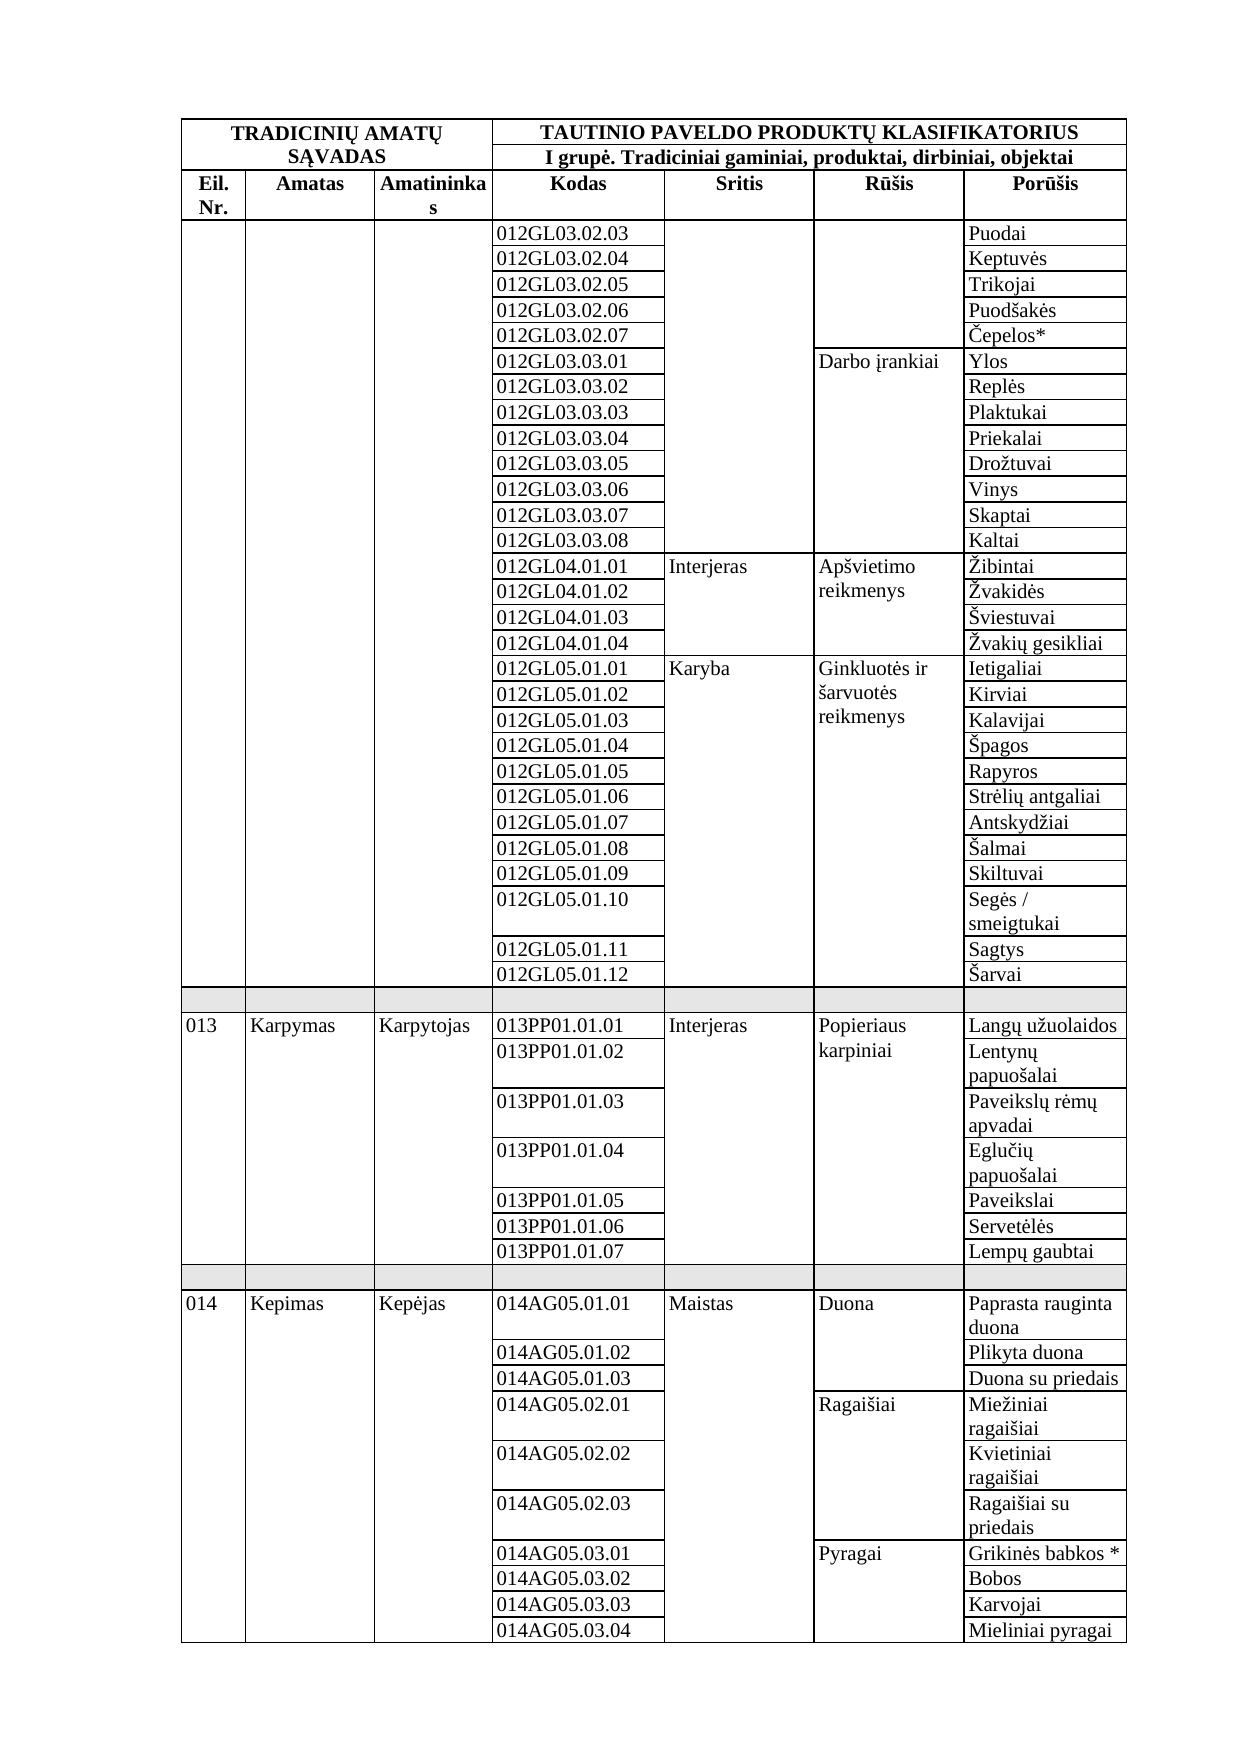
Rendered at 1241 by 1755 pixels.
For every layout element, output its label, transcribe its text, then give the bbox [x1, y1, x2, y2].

table_cell Špagos [965, 733, 1126, 757]
table_cell 013PP01.01.01 [493, 1013, 664, 1037]
table_cell Duona [815, 1291, 963, 1390]
table_cell 014 [182, 1291, 245, 1642]
table_cell Kepimas [246, 1291, 374, 1642]
table_cell Karpytojas [375, 1013, 492, 1263]
table_cell 014AG05.03.03 [493, 1592, 664, 1616]
table_cell 013PP01.01.05 [493, 1188, 664, 1212]
table_cell 012GL05.01.11 [493, 937, 664, 961]
table_cell Lentynų papuošalai [965, 1039, 1126, 1087]
table_cell 012GL04.01.03 [493, 605, 664, 629]
table_cell 012GL04.01.02 [493, 580, 664, 603]
table_cell 012GL05.01.02 [493, 682, 664, 706]
table_cell Vinys [965, 477, 1126, 501]
table_cell [375, 1265, 492, 1289]
table_cell [815, 988, 963, 1012]
table_cell [182, 221, 245, 986]
table_cell Interjeras [665, 1013, 813, 1263]
table_cell 012GL03.03.01 [493, 349, 664, 373]
table_cell Grikinės babkos * [965, 1541, 1126, 1565]
table_cell Karpymas [246, 1013, 374, 1263]
table_cell Eil. Nr. [182, 171, 245, 219]
table_cell [246, 221, 374, 986]
table_cell [665, 1265, 813, 1289]
table_cell Ragaišiai [815, 1392, 963, 1539]
table_cell [246, 988, 374, 1012]
table_cell Priekalai [965, 426, 1126, 450]
table_cell [375, 988, 492, 1012]
table_cell [182, 1265, 245, 1289]
table_cell [375, 221, 492, 986]
table_cell Segės / smeigtukai [965, 887, 1126, 935]
table_cell 013PP01.01.04 [493, 1138, 664, 1187]
table_cell [493, 988, 664, 1012]
table_cell 012GL03.03.03 [493, 400, 664, 424]
table_cell 013 [182, 1013, 245, 1263]
table_cell 012GL05.01.04 [493, 733, 664, 757]
table_cell Karvojai [965, 1592, 1126, 1616]
table_cell Darbo įrankiai [815, 349, 963, 552]
table_cell Kaltai [965, 528, 1126, 552]
table_cell Lempų gaubtai [965, 1240, 1126, 1263]
table_cell 012GL03.02.03 [493, 221, 664, 245]
table_cell Paveikslų rėmų apvadai [965, 1089, 1126, 1137]
table_cell I grupė. Tradiciniai gaminiai, produktai, dirbiniai, objektai [493, 145, 1126, 169]
table_cell Keptuvės [965, 246, 1126, 270]
table_cell Trikojai [965, 272, 1126, 296]
table_cell 013PP01.01.03 [493, 1089, 664, 1137]
table_cell Amatas [246, 171, 374, 219]
table_cell 014AG05.01.03 [493, 1366, 664, 1390]
table_cell Paveikslai [965, 1188, 1126, 1212]
table_cell 013PP01.01.02 [493, 1039, 664, 1087]
table_cell Ylos [965, 349, 1126, 373]
table_cell Replės [965, 375, 1126, 398]
table_cell 012GL03.03.08 [493, 528, 664, 552]
table_cell 012GL03.03.02 [493, 375, 664, 398]
table_cell Karyba [665, 656, 813, 986]
table_cell Drožtuvai [965, 451, 1126, 475]
table_cell Čepelos* [965, 323, 1126, 347]
table_cell Duona su priedais [965, 1366, 1126, 1390]
table_cell 014AG05.01.02 [493, 1340, 664, 1364]
table_header TAUTINIO PAVELDO PRODUKTŲ KLASIFIKATORIUS [493, 120, 1126, 144]
table_cell Porūšis [965, 171, 1126, 219]
table_cell [665, 221, 813, 552]
table_cell Žvakių gesikliai [965, 631, 1126, 655]
table_cell 013PP01.01.07 [493, 1240, 664, 1263]
table_cell Servetėlės [965, 1214, 1126, 1238]
table_cell Šarvai [965, 962, 1126, 986]
table_cell 012GL03.03.06 [493, 477, 664, 501]
table_cell Interjeras [665, 554, 813, 655]
table_cell Kodas [493, 171, 664, 219]
table_cell [246, 1265, 374, 1289]
table_cell 014AG05.02.01 [493, 1392, 664, 1440]
table_cell Langų užuolaidos [965, 1013, 1126, 1037]
table_cell Paprasta rauginta duona [965, 1291, 1126, 1339]
table_cell Kalavijai [965, 708, 1126, 732]
table_cell 012GL03.03.04 [493, 426, 664, 450]
table_cell Puodšakės [965, 298, 1126, 322]
table_cell 012GL05.01.10 [493, 887, 664, 935]
table_cell 012GL04.01.04 [493, 631, 664, 655]
table_cell 014AG05.03.01 [493, 1541, 664, 1565]
table_cell [965, 988, 1126, 1012]
table_cell Šalmai [965, 836, 1126, 860]
table_cell 012GL03.02.07 [493, 323, 664, 347]
table_cell 012GL05.01.09 [493, 861, 664, 885]
table_cell Kvietiniai ragaišiai [965, 1441, 1126, 1489]
table_cell Pyragai [815, 1541, 963, 1642]
table_cell 012GL03.02.04 [493, 246, 664, 270]
table_cell 013PP01.01.06 [493, 1214, 664, 1238]
table_cell [965, 1265, 1126, 1289]
table_cell 012GL03.02.06 [493, 298, 664, 322]
table_cell Strėlių antgaliai [965, 785, 1126, 808]
table_cell 012GL05.01.06 [493, 785, 664, 808]
table_cell [665, 988, 813, 1012]
table_cell 014AG05.03.02 [493, 1566, 664, 1590]
table_cell Ginkluotės ir šarvuotės reikmenys [815, 656, 963, 986]
table_cell 012GL05.01.07 [493, 810, 664, 834]
table_cell 012GL05.01.01 [493, 656, 664, 680]
table_cell 012GL05.01.03 [493, 708, 664, 732]
table_cell 012GL05.01.08 [493, 836, 664, 860]
table_cell Mieliniai pyragai [965, 1618, 1126, 1642]
table_cell [815, 1265, 963, 1289]
table_cell 012GL03.03.05 [493, 451, 664, 475]
table_cell 012GL05.01.12 [493, 962, 664, 986]
table_cell [815, 221, 963, 347]
table_cell 014AG05.01.01 [493, 1291, 664, 1339]
table_cell 012GL04.01.01 [493, 554, 664, 578]
table_cell Žibintai [965, 554, 1126, 578]
table_cell Rapyros [965, 759, 1126, 783]
table_cell Puodai [965, 221, 1126, 245]
table_cell Kepėjas [375, 1291, 492, 1642]
table_cell Plikyta duona [965, 1340, 1126, 1364]
table_cell Popieriaus karpiniai [815, 1013, 963, 1263]
table_cell Sritis [665, 171, 813, 219]
table_cell Ietigaliai [965, 656, 1126, 680]
table_cell Miežiniai ragaišiai [965, 1392, 1126, 1440]
table_cell 014AG05.03.04 [493, 1618, 664, 1642]
table_cell 012GL03.03.07 [493, 503, 664, 527]
table_cell Apšvietimo reikmenys [815, 554, 963, 655]
table_cell Ragaišiai su priedais [965, 1491, 1126, 1539]
table_cell Šviestuvai [965, 605, 1126, 629]
table_cell 014AG05.02.02 [493, 1441, 664, 1489]
table_cell Skaptai [965, 503, 1126, 527]
table_cell 012GL05.01.05 [493, 759, 664, 783]
table_header TRADICINIŲ AMATŲ SĄVADAS [182, 120, 492, 169]
table_cell 014AG05.02.03 [493, 1491, 664, 1539]
table_cell Skiltuvai [965, 861, 1126, 885]
table_cell Antskydžiai [965, 810, 1126, 834]
table_cell Rūšis [815, 171, 963, 219]
table_cell Sagtys [965, 937, 1126, 961]
table_cell Žvakidės [965, 580, 1126, 603]
table_cell Eglučių papuošalai [965, 1138, 1126, 1187]
table_cell Amatininkas [375, 171, 492, 219]
table_cell Bobos [965, 1566, 1126, 1590]
table_cell 012GL03.02.05 [493, 272, 664, 296]
table_cell Maistas [665, 1291, 813, 1642]
table_cell Kirviai [965, 682, 1126, 706]
table_cell Plaktukai [965, 400, 1126, 424]
table_cell [493, 1265, 664, 1289]
table_cell [182, 988, 245, 1012]
